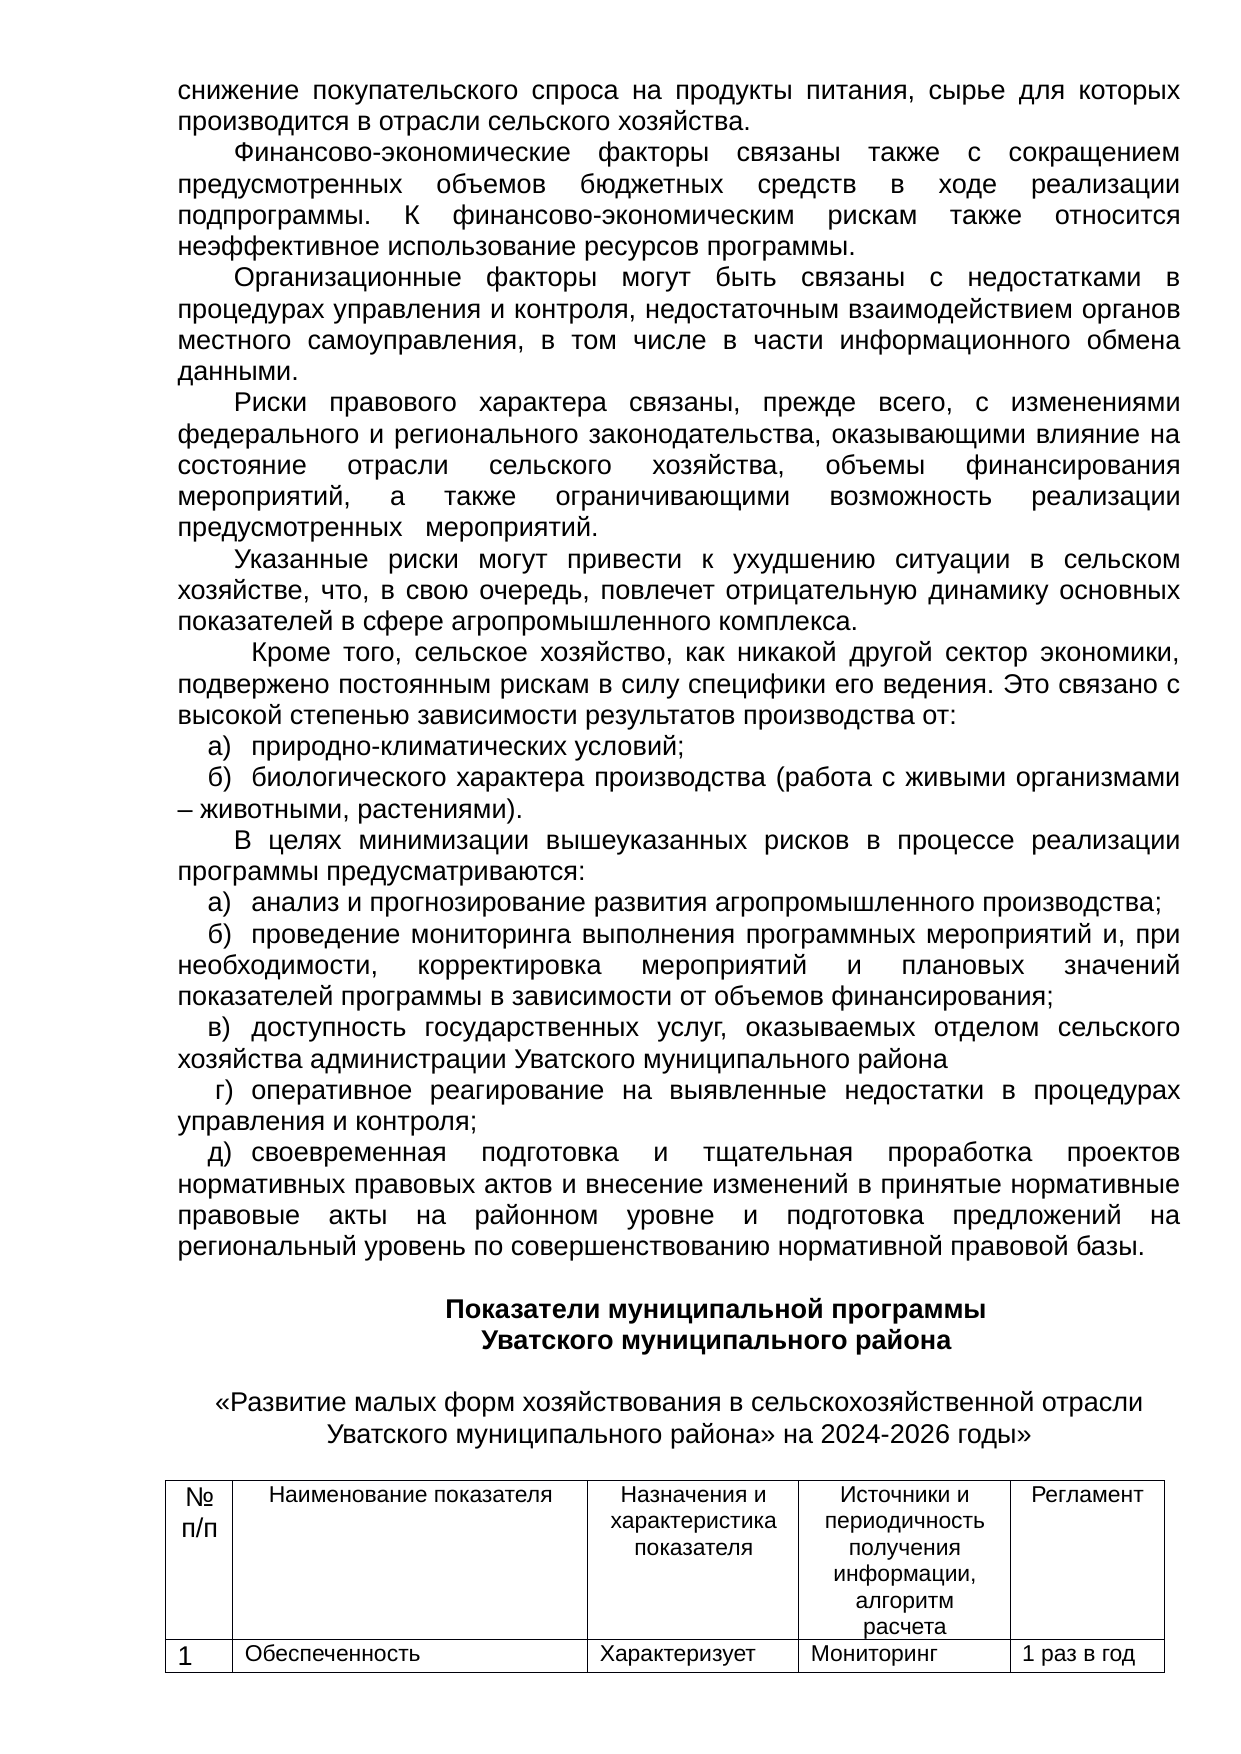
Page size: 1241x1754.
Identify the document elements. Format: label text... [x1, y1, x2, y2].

text а) природно-климатических условий; [177, 730, 1181, 761]
text Уватского муниципального района [215, 1324, 1181, 1355]
text б) проведение мониторинга выполнения программных мероприятий и, при необходимости, корректировка мероприятий и плановых значений показателей программы в зависимости от объемов финансирования; [177, 918, 1181, 1011]
text Показатели муниципальной программы [215, 1293, 1181, 1324]
table_header № п/п [166, 1481, 232, 1639]
text Организационные факторы могут быть связаны с недостатками в процедурах управления и контроля, недостаточным взаимодействием органов местного самоуправления, в том числе в части информационного обмена данными. [177, 261, 1181, 386]
text а) анализ и прогнозирование развития агропромышленного производства; [177, 886, 1181, 918]
text д) своевременная подготовка и тщательная проработка проектов нормативных правовых актов и внесение изменений в принятые нормативные правовые акты на районном уровне и подготовка предложений на региональный уровень по совершенствованию нормативной правовой базы. [177, 1136, 1181, 1261]
table_cell 1 [166, 1640, 232, 1672]
text г) оперативное реагирование на выявленные недостатки в процедурах управления и контроля; [177, 1074, 1181, 1136]
table_cell Мониторинг [799, 1640, 1010, 1672]
text В целях минимизации вышеуказанных рисков в процессе реализации программы предусматриваются: [177, 824, 1181, 886]
table_header Назначения и характеристика показателя [588, 1481, 798, 1639]
text Финансово-экономические факторы связаны также с сокращением предусмотренных объемов бюджетных средств в ходе реализации подпрограммы. К финансово-экономическим рискам также относится неэффективное использование ресурсов программы. [177, 136, 1181, 261]
text Кроме того, сельское хозяйство, как никакой другой сектор экономики, подвержено постоянным рискам в силу специфики его ведения. Это связано с высокой степенью зависимости результатов производства от: [177, 636, 1181, 730]
text Указанные риски могут привести к ухудшению ситуации в сельском хозяйстве, что, в свою очередь, повлечет отрицательную динамику основных показателей в сфере агропромышленного комплекса. [177, 543, 1181, 636]
table_cell Обеспеченность [233, 1640, 587, 1672]
text в) доступность государственных услуг, оказываемых отделом сельского хозяйства администрации Уватского муниципального района [177, 1011, 1181, 1074]
text снижение покупательского спроса на продукты питания, сырье для которых производится в отрасли сельского хозяйства. [177, 74, 1181, 136]
text Риски правового характера связаны, прежде всего, с изменениями федерального и регионального законодательства, оказывающими влияние на состояние отрасли сельского хозяйства, объемы финансирования мероприятий, а также ограничивающими возможность реализации предусмотренных мероприятий. [177, 386, 1181, 543]
text «Развитие малых форм хозяйствования в сельскохозяйственной отрасли Уватского муниципального района» на 2024-2026 годы» [177, 1386, 1181, 1449]
table_header Регламент [1011, 1481, 1164, 1639]
table_cell Характеризует [588, 1640, 798, 1672]
table_cell 1 раз в год [1011, 1640, 1164, 1672]
table_header Наименование показателя [233, 1481, 587, 1639]
text б) биологического характера производства (работа с живыми организмами – животными, растениями). [177, 761, 1181, 824]
table_header Источники и периодичность получения информации, алгоритм расчета [799, 1481, 1010, 1639]
